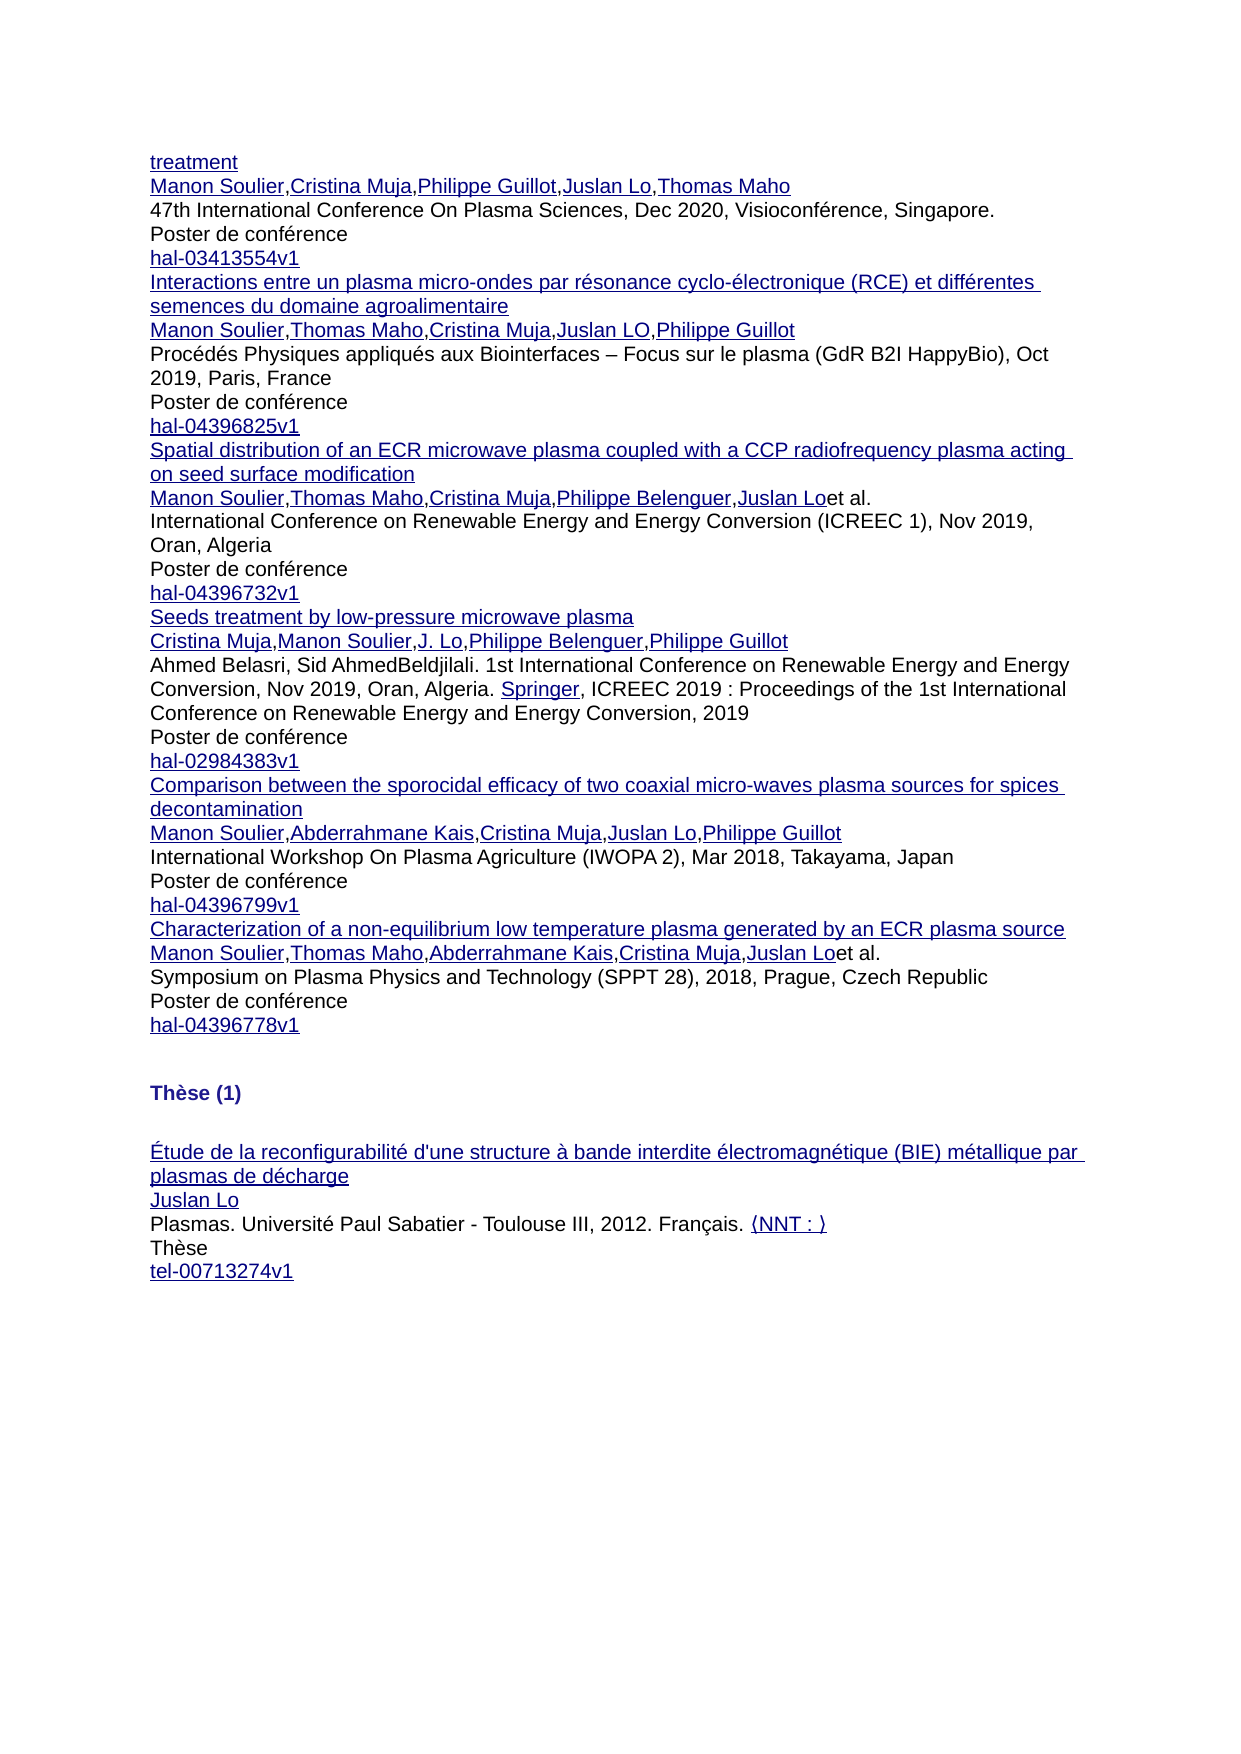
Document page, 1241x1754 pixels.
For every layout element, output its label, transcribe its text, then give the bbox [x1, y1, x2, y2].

table_cell Comparison between the sporocidal efficacy of two coaxial micro-waves plasma sources for spices decontamination Manon Soulier,Abderrahmane Kais,Cristina Muja,Juslan Lo,Philippe Guillot International Workshop On Plasma Agriculture (IWOPA 2), Mar 2018, Takayama, Japan Poster de conférence hal-04396799v1 [150, 773, 1090, 917]
table_cell Interactions entre un plasma micro-ondes par résonance cyclo-électronique (RCE) et différentes semences du domaine agroalimentaire Manon Soulier,Thomas Maho,Cristina Muja,Juslan LO,Philippe Guillot Procédés Physiques appliqués aux Biointerfaces – Focus sur le plasma (GdR B2I HappyBio), Oct 2019, Paris, France Poster de conférence hal-04396825v1 [150, 270, 1090, 437]
table_cell Germination rate and vigor studies of bell pepper seeds after low-pressure air microwave plasma treatment Manon Soulier,Cristina Muja,Philippe Guillot,Juslan Lo,Thomas Maho 47th International Conference On Plasma Sciences, Dec 2020, Visioconférence, Singapore. Poster de conférence hal-03413554v1 [150, 150, 1090, 270]
table_cell Characterization of a non-equilibrium low temperature plasma generated by an ECR plasma source Manon Soulier,Thomas Maho,Abderrahmane Kais,Cristina Muja,Juslan Loet al. Symposium on Plasma Physics and Technology (SPPT 28), 2018, Prague, Czech Republic Poster de conférence hal-04396778v1 [150, 917, 1090, 1036]
table_cell Seeds treatment by low-pressure microwave plasma Cristina Muja,Manon Soulier,J. Lo,Philippe Belenguer,Philippe Guillot Ahmed Belasri, Sid AhmedBeldjilali. 1st International Conference on Renewable Energy and Energy Conversion, Nov 2019, Oran, Algeria. Springer, ICREEC 2019 : Proceedings of the 1st International Conference on Renewable Energy and Energy Conversion, 2019 Poster de conférence hal-02984383v1 [150, 605, 1090, 773]
subtitle Thèse (1) [150, 1081, 1090, 1105]
table_cell Spatial distribution of an ECR microwave plasma coupled with a CCP radiofrequency plasma acting on seed surface modification Manon Soulier,Thomas Maho,Cristina Muja,Philippe Belenguer,Juslan Loet al. International Conference on Renewable Energy and Energy Conversion (ICREEC 1), Nov 2019, Oran, Algeria Poster de conférence hal-04396732v1 [150, 438, 1090, 605]
table_header Étude de la reconfigurabilité d'une structure à bande interdite électromagnétique (BIE) métallique par plasmas de décharge Juslan Lo Plasmas. Université Paul Sabatier - Toulouse III, 2012. Français. ⟨NNT : ⟩ Thèse tel-00713274v1 [150, 1140, 1090, 1283]
